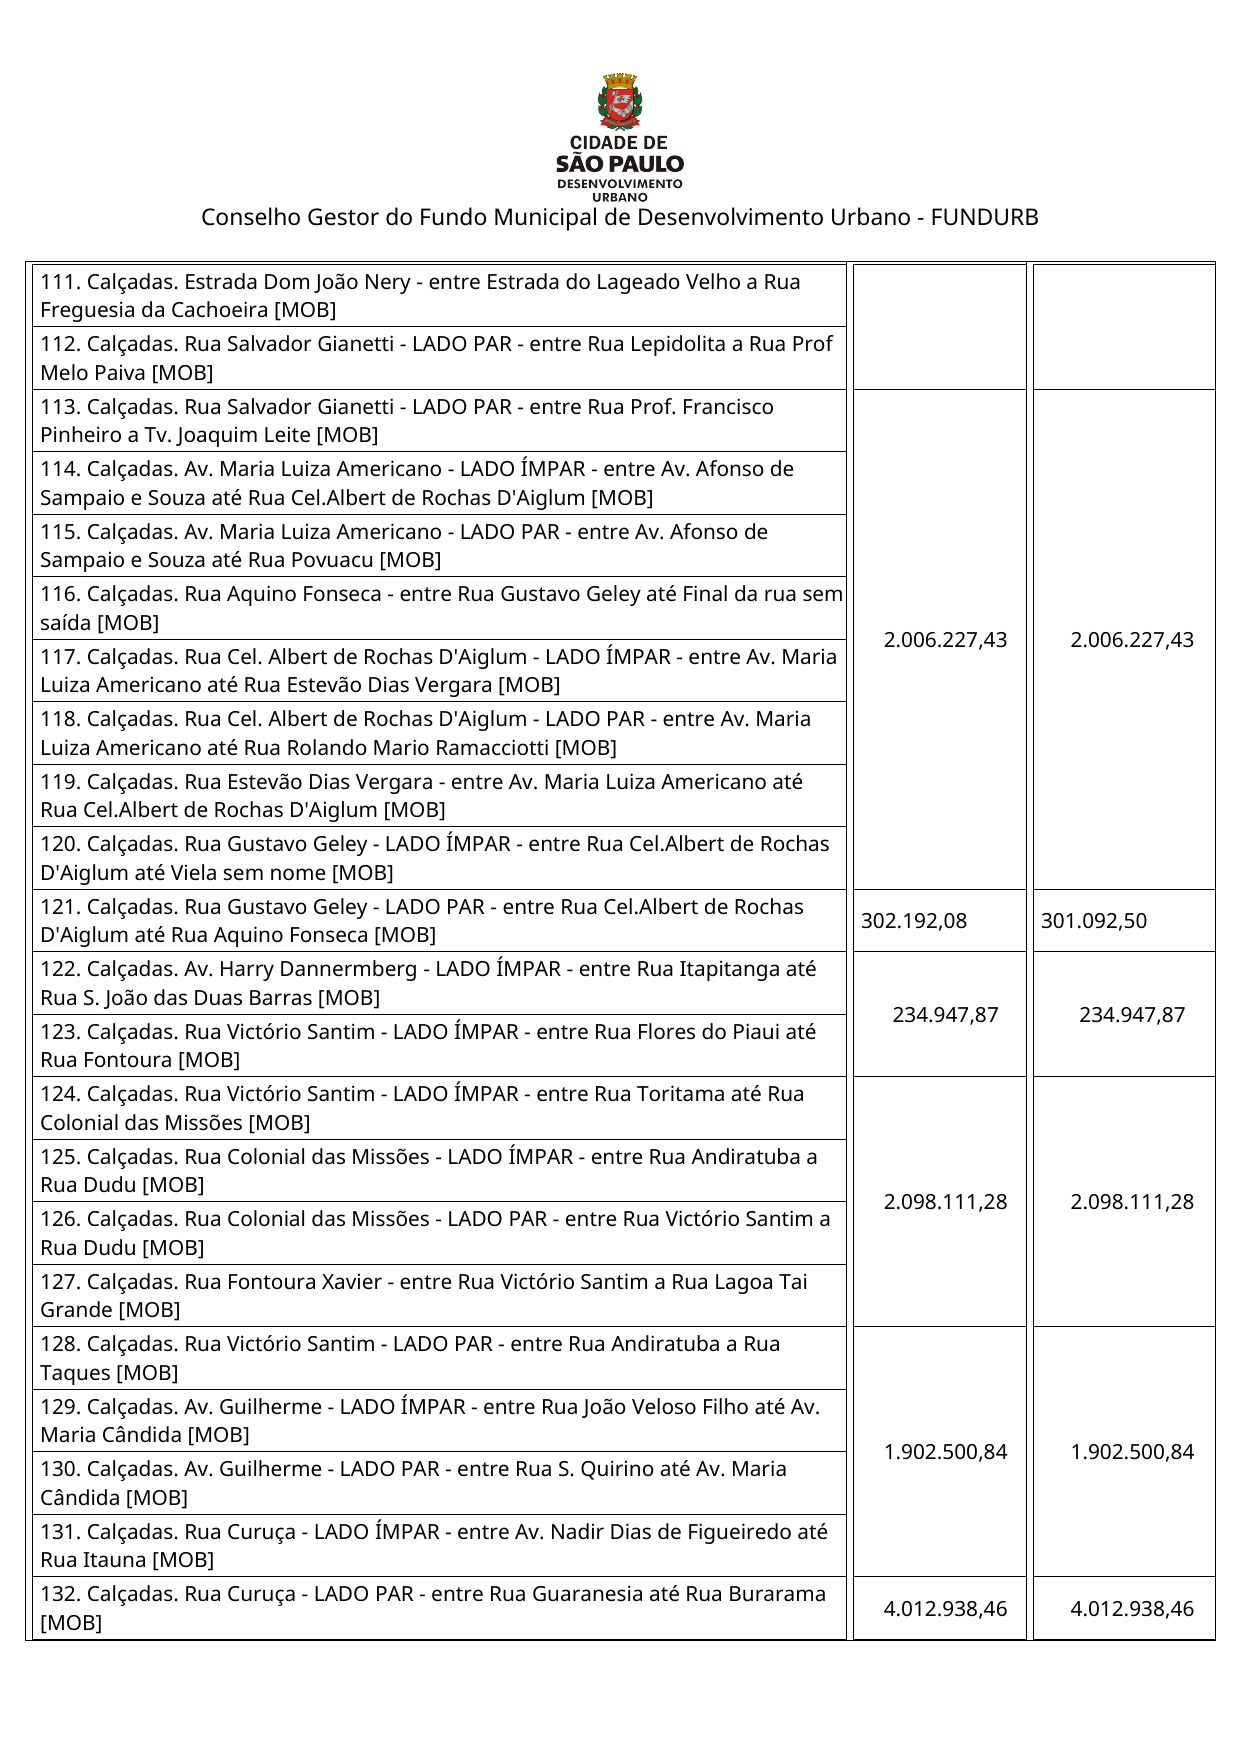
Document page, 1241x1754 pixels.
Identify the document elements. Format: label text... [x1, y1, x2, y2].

table_cell 122. Calçadas. Av. Harry Dannermberg - LADO ÍMPAR - entre Rua Itapitanga até Rua S. João das Duas Barras [MOB] [33, 952, 846, 1014]
table_cell [847, 262, 1026, 1640]
table_cell 301.092,50 [1034, 890, 1215, 951]
table_cell 131. Calçadas. Rua Curuça - LADO ÍMPAR - entre Av. Nadir Dias de Figueiredo até Rua Itauna [MOB] [33, 1515, 846, 1576]
table_cell 1.902.500,84 [1034, 1327, 1215, 1576]
table_cell 234.947,87 [1034, 952, 1215, 1076]
table_cell 2.006.227,43 [1034, 390, 1215, 889]
table_cell 2.098.111,28 [1034, 1077, 1215, 1326]
table_cell 116. Calçadas. Rua Aquino Fonseca - entre Rua Gustavo Geley até Final da rua sem saída [MOB] [33, 577, 846, 639]
table_cell 4.012.938,46 [1034, 1577, 1215, 1639]
table_cell 123. Calçadas. Rua Victório Santim - LADO ÍMPAR - entre Rua Flores do Piaui até Rua Fontoura [MOB] [33, 1015, 846, 1076]
table_cell 111. Calçadas. Estrada Dom João Nery - entre Estrada do Lageado Velho a Rua Freguesia da Cachoeira [MOB] [33, 265, 846, 326]
table_cell 121. Calçadas. Rua Gustavo Geley - LADO PAR - entre Rua Cel.Albert de Rochas D'Aiglum até Rua Aquino Fonseca [MOB] [33, 890, 846, 951]
table_cell 126. Calçadas. Rua Colonial das Missões - LADO PAR - entre Rua Victório Santim a Rua Dudu [MOB] [33, 1202, 846, 1264]
table_cell [1027, 262, 1215, 1640]
table_cell [854, 265, 1026, 389]
table_cell 2.098.111,28 [854, 1077, 1026, 1326]
table_cell 4.012.938,46 [854, 1577, 1026, 1639]
table_cell 118. Calçadas. Rua Cel. Albert de Rochas D'Aiglum - LADO PAR - entre Av. Maria Luiza Americano até Rua Rolando Mario Ramacciotti [MOB] [33, 702, 846, 764]
table_cell 124. Calçadas. Rua Victório Santim - LADO ÍMPAR - entre Rua Toritama até Rua Colonial das Missões [MOB] [33, 1077, 846, 1139]
table_cell 114. Calçadas. Av. Maria Luiza Americano - LADO ÍMPAR - entre Av. Afonso de Sampaio e Souza até Rua Cel.Albert de Rochas D'Aiglum [MOB] [33, 452, 846, 514]
table_cell 113. Calçadas. Rua Salvador Gianetti - LADO PAR - entre Rua Prof. Francisco Pinheiro a Tv. Joaquim Leite [MOB] [33, 390, 846, 451]
table_cell 234.947,87 [854, 952, 1026, 1076]
table_cell 128. Calçadas. Rua Victório Santim - LADO PAR - entre Rua Andiratuba a Rua Taques [MOB] [33, 1327, 846, 1389]
table_cell 119. Calçadas. Rua Estevão Dias Vergara - entre Av. Maria Luiza Americano até Rua Cel.Albert de Rochas D'Aiglum [MOB] [33, 765, 846, 826]
table_cell 132. Calçadas. Rua Curuça - LADO PAR - entre Rua Guaranesia até Rua Burarama [MOB] [33, 1577, 846, 1639]
table_cell 2.006.227,43 [854, 390, 1026, 889]
table_cell [1034, 265, 1215, 389]
table_cell 117. Calçadas. Rua Cel. Albert de Rochas D'Aiglum - LADO ÍMPAR - entre Av. Maria Luiza Americano até Rua Estevão Dias Vergara [MOB] [33, 640, 846, 701]
table_cell 112. Calçadas. Rua Salvador Gianetti - LADO PAR - entre Rua Lepidolita a Rua Prof Melo Paiva [MOB] [33, 327, 846, 389]
table_cell 127. Calçadas. Rua Fontoura Xavier - entre Rua Victório Santim a Rua Lagoa Tai Grande [MOB] [33, 1265, 846, 1326]
table_cell 125. Calçadas. Rua Colonial das Missões - LADO ÍMPAR - entre Rua Andiratuba a Rua Dudu [MOB] [33, 1140, 846, 1201]
table_cell 130. Calçadas. Av. Guilherme - LADO PAR - entre Rua S. Quirino até Av. Maria Cândida [MOB] [33, 1452, 846, 1514]
table_cell 302.192,08 [854, 890, 1026, 951]
table_cell 120. Calçadas. Rua Gustavo Geley - LADO ÍMPAR - entre Rua Cel.Albert de Rochas D'Aiglum até Viela sem nome [MOB] [33, 827, 846, 889]
table_cell [26, 262, 846, 1640]
table_cell 1.902.500,84 [854, 1327, 1026, 1576]
table_cell 129. Calçadas. Av. Guilherme - LADO ÍMPAR - entre Rua João Veloso Filho até Av. Maria Cândida [MOB] [33, 1390, 846, 1451]
table_cell 115. Calçadas. Av. Maria Luiza Americano - LADO PAR - entre Av. Afonso de Sampaio e Souza até Rua Povuacu [MOB] [33, 515, 846, 576]
